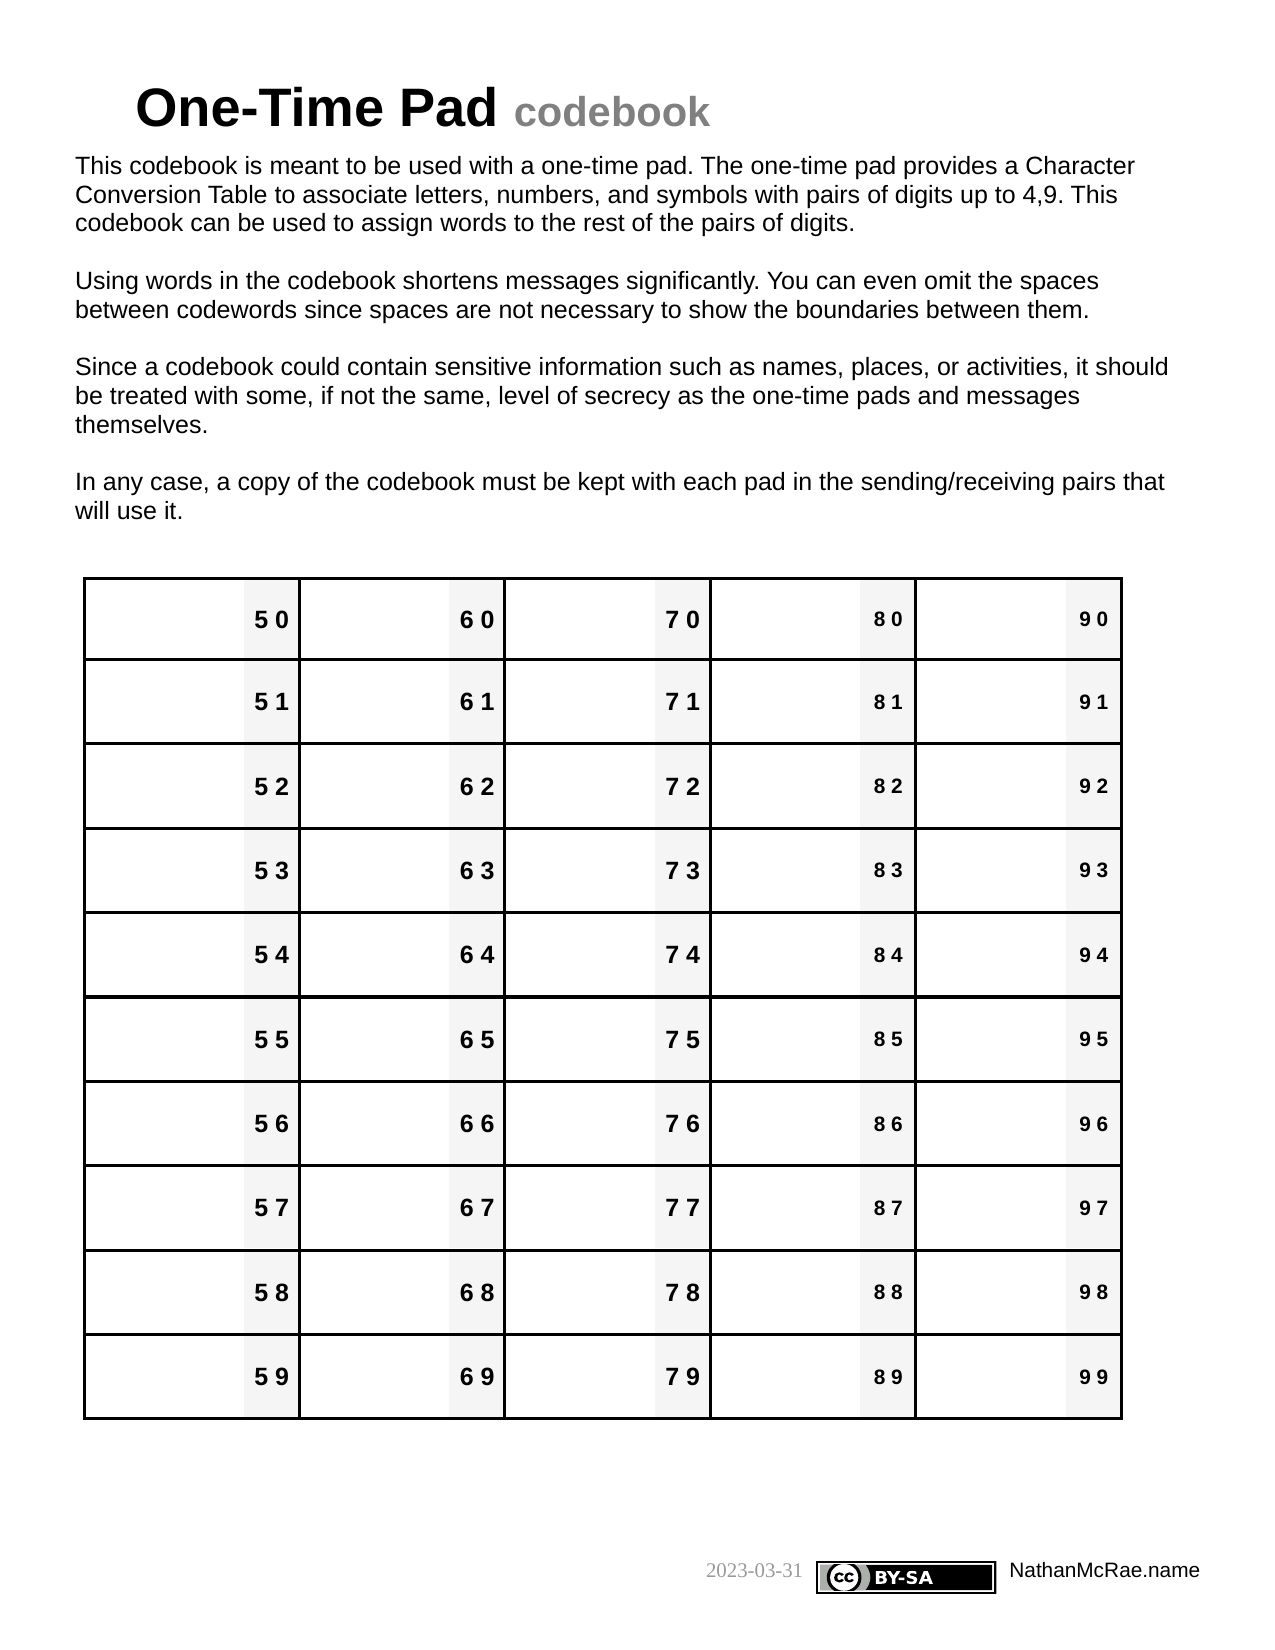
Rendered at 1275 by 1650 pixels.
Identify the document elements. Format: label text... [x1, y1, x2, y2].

table_cell [86, 661, 244, 742]
table_cell 8 9 [860, 1336, 914, 1417]
table_cell [506, 999, 655, 1080]
table_cell 6 5 [449, 999, 503, 1080]
table_cell [506, 1167, 655, 1248]
text This codebook is meant to be used with a one-time pad. The one-time pad provides a Character Conversion Table to associate letters, numbers, and symbols with pairs of digits up to 4,9. This codebook can be used to assign words to the rest of the pairs of digits. [75, 151, 1200, 237]
table_cell 9 9 [1066, 1336, 1120, 1417]
table_cell 8 1 [860, 661, 914, 742]
table_header 7 0 [655, 580, 709, 658]
table_cell 6 8 [449, 1252, 503, 1333]
table_cell 5 1 [244, 661, 298, 742]
table_cell [301, 1083, 449, 1164]
table_cell [301, 661, 449, 742]
table_cell [712, 1336, 860, 1417]
table_cell 8 8 [860, 1252, 914, 1333]
table_cell 7 8 [655, 1252, 709, 1333]
table_cell [712, 1252, 860, 1333]
table_cell [712, 914, 860, 995]
table_cell [86, 830, 244, 911]
table_cell 8 4 [860, 914, 914, 995]
table_cell 6 1 [449, 661, 503, 742]
table_cell [301, 1336, 449, 1417]
table_cell [86, 745, 244, 827]
table_cell 5 7 [244, 1167, 298, 1248]
table_header [506, 580, 655, 658]
table_cell 6 4 [449, 914, 503, 995]
table_cell 9 1 [1066, 661, 1120, 742]
table_cell [301, 914, 449, 995]
table_cell 9 5 [1066, 999, 1120, 1080]
table_cell 6 3 [449, 830, 503, 911]
table_cell [86, 1167, 244, 1248]
table_cell [86, 914, 244, 995]
table_cell 5 9 [244, 1336, 298, 1417]
table_cell [506, 661, 655, 742]
table_cell [712, 661, 860, 742]
table_header [86, 580, 244, 658]
table_cell [301, 830, 449, 911]
table_cell [506, 1083, 655, 1164]
table_cell 7 2 [655, 745, 709, 827]
table_cell [86, 1083, 244, 1164]
table_cell 6 9 [449, 1336, 503, 1417]
table_cell 7 6 [655, 1083, 709, 1164]
table_cell 8 7 [860, 1167, 914, 1248]
table_cell 5 3 [244, 830, 298, 911]
table_cell [86, 999, 244, 1080]
table_cell 6 2 [449, 745, 503, 827]
table_cell 5 5 [244, 999, 298, 1080]
text Since a codebook could contain sensitive information such as names, places, or activities, it should be treated with some, if not the same, level of secrecy as the one-time pads and messages themselves. [75, 352, 1200, 438]
table_cell [917, 914, 1066, 995]
table_cell [301, 1252, 449, 1333]
table_header 9 0 [1066, 580, 1120, 658]
table_cell 9 4 [1066, 914, 1120, 995]
table_cell 7 5 [655, 999, 709, 1080]
table_cell [712, 999, 860, 1080]
table_cell [712, 1083, 860, 1164]
table_cell [917, 1167, 1066, 1248]
title One-Time Pad codebook [75, 76, 1200, 138]
table_header 5 0 [244, 580, 298, 658]
table_cell [506, 830, 655, 911]
table_cell [917, 1336, 1066, 1417]
table_cell [506, 1252, 655, 1333]
table_cell 5 8 [244, 1252, 298, 1333]
table_cell 5 2 [244, 745, 298, 827]
table_cell 7 3 [655, 830, 709, 911]
table_cell [86, 1336, 244, 1417]
table_cell [712, 1167, 860, 1248]
table_cell [917, 745, 1066, 827]
table_cell [712, 830, 860, 911]
table_cell [917, 830, 1066, 911]
table_cell 9 2 [1066, 745, 1120, 827]
table_header [917, 580, 1066, 658]
table_cell [301, 999, 449, 1080]
table_cell [917, 1252, 1066, 1333]
table_cell 9 6 [1066, 1083, 1120, 1164]
table_cell 8 6 [860, 1083, 914, 1164]
table_header [301, 580, 449, 658]
table_cell 7 1 [655, 661, 709, 742]
table_cell 6 7 [449, 1167, 503, 1248]
table_cell [917, 1083, 1066, 1164]
text In any case, a copy of the codebook must be kept with each pad in the sending/receiving pairs that will use it. [75, 467, 1200, 524]
table_cell 9 3 [1066, 830, 1120, 911]
table_cell 9 8 [1066, 1252, 1120, 1333]
text Using words in the codebook shortens messages significantly. You can even omit the spaces between codewords since spaces are not necessary to show the boundaries between them. [75, 266, 1200, 323]
table_cell 5 6 [244, 1083, 298, 1164]
table_cell [506, 914, 655, 995]
table_cell 8 3 [860, 830, 914, 911]
table_cell [712, 745, 860, 827]
table_cell 7 9 [655, 1336, 709, 1417]
table_cell [506, 745, 655, 827]
table_cell [301, 745, 449, 827]
table_header [712, 580, 860, 658]
table_cell 7 4 [655, 914, 709, 995]
table_cell [86, 1252, 244, 1333]
table_cell [506, 1336, 655, 1417]
table_cell 6 6 [449, 1083, 503, 1164]
table_header 8 0 [860, 580, 914, 658]
table_cell 8 5 [860, 999, 914, 1080]
table_cell 7 7 [655, 1167, 709, 1248]
table_header 6 0 [449, 580, 503, 658]
table_cell 8 2 [860, 745, 914, 827]
table_cell 9 7 [1066, 1167, 1120, 1248]
table_cell [917, 999, 1066, 1080]
table_cell [917, 661, 1066, 742]
table_cell [301, 1167, 449, 1248]
table_cell 5 4 [244, 914, 298, 995]
